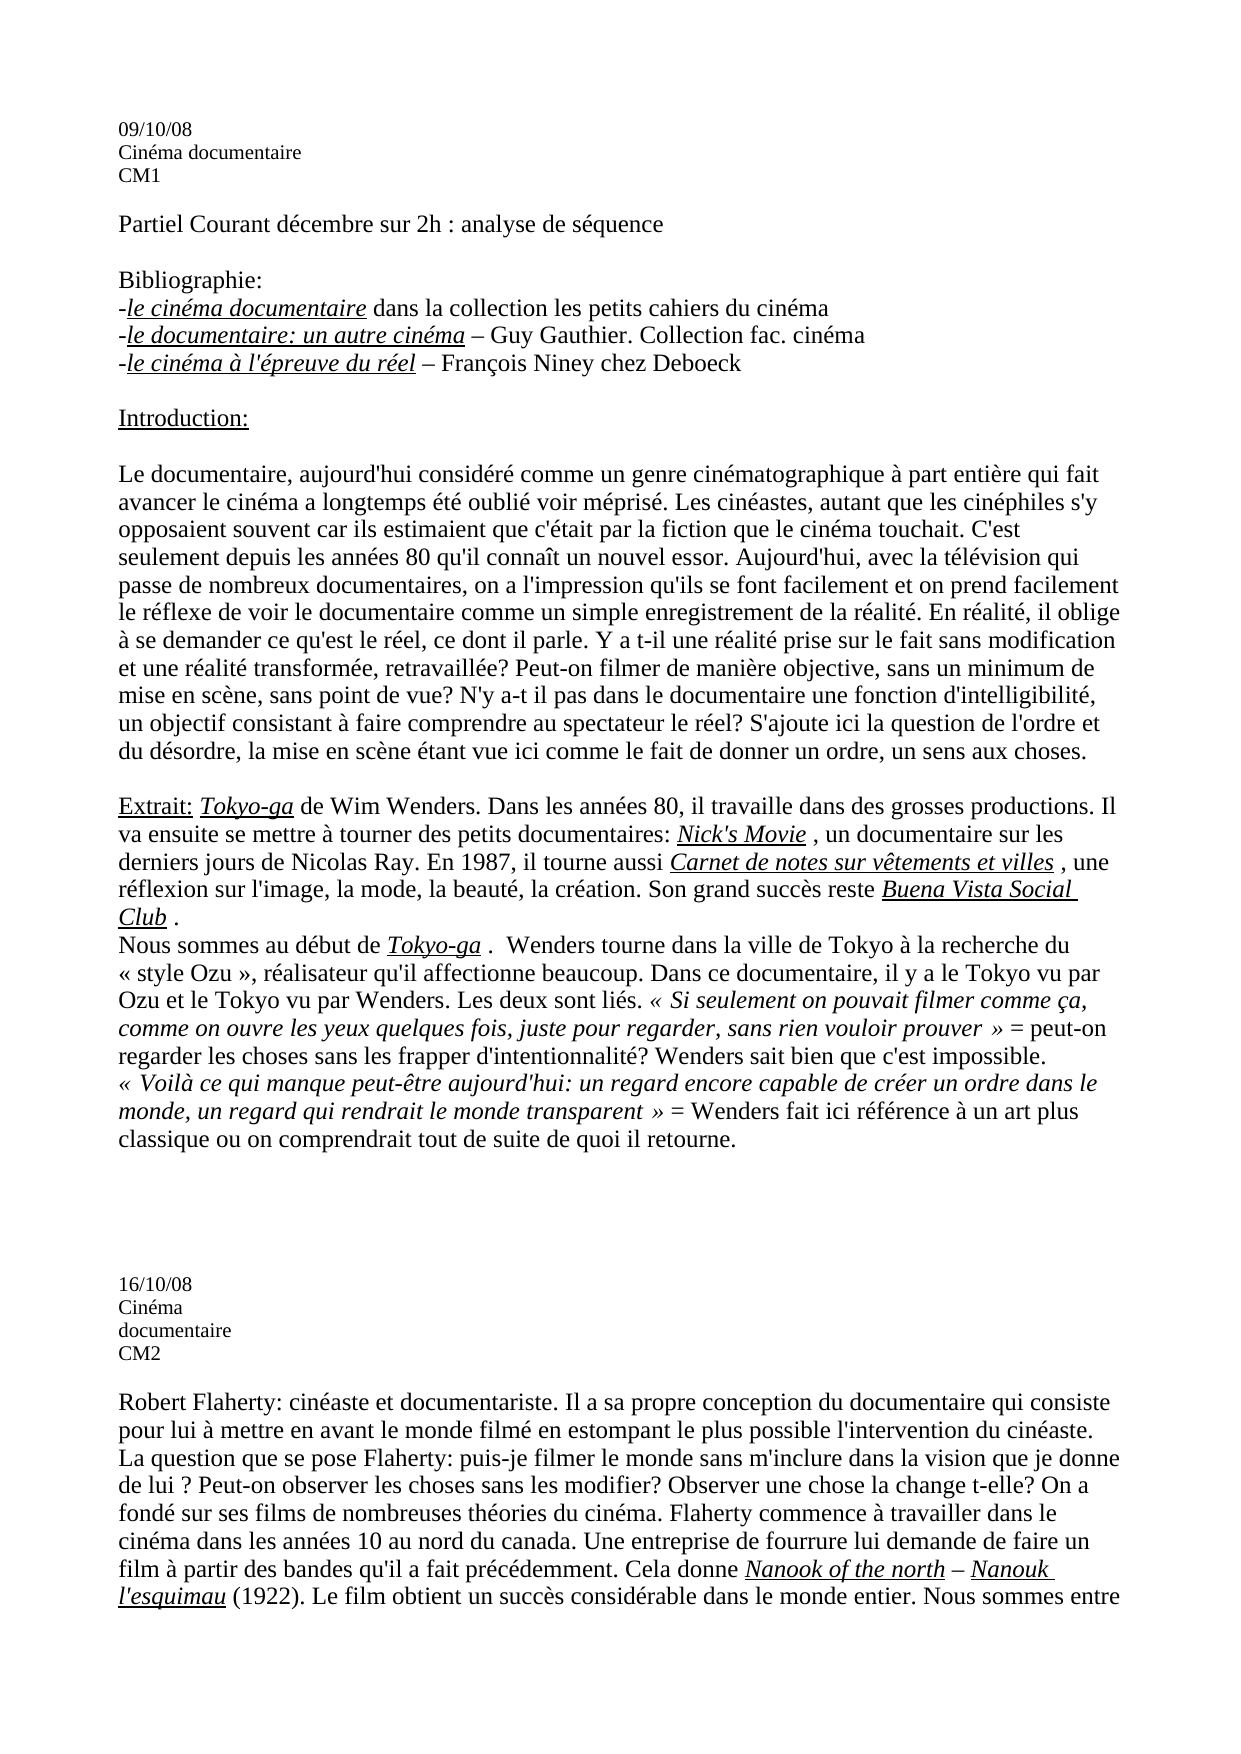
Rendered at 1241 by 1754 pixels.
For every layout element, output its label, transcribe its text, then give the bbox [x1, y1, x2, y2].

text Nous sommes au début de Tokyo-ga . Wenders tourne dans la ville de Tokyo à la recherche du « style Ozu », réalisateur qu'il affectionne beaucoup. Dans ce documentaire, il y a le Tokyo vu par Ozu et le Tokyo vu par Wenders. Les deux sont liés. « Si seulement on pouvait filmer comme ça, comme on ouvre les yeux quelques fois, juste pour regarder, sans rien vouloir prouver » = peut-on regarder les choses sans les frapper d'intentionnalité? Wenders sait bien que c'est impossible. [118, 931, 1122, 1069]
text -le documentaire: un autre cinéma – Guy Gauthier. Collection fac. cinéma [118, 321, 1122, 349]
text -le cinéma à l'épreuve du réel – François Niney chez Deboeck [118, 349, 1122, 377]
text 16/10/08 [118, 1273, 1122, 1296]
text Le documentaire, aujourd'hui considéré comme un genre cinématographique à part entière qui fait avancer le cinéma a longtemps été oublié voir méprisé. Les cinéastes, autant que les cinéphiles s'y opposaient souvent car ils estimaient que c'était par la fiction que le cinéma touchait. C'est seulement depuis les années 80 qu'il connaît un nouvel essor. Aujourd'hui, avec la télévision qui passe de nombreux documentaires, on a l'impression qu'ils se font facilement et on prend facilement le réflexe de voir le documentaire comme un simple enregistrement de la réalité. En réalité, il oblige à se demander ce qu'est le réel, ce dont il parle. Y a t-il une réalité prise sur le fait sans modification et une réalité transformée, retravaillée? Peut-on filmer de manière objective, sans un minimum de mise en scène, sans point de vue? N'y a-t il pas dans le documentaire une fonction d'intelligibilité, un objectif consistant à faire comprendre au spectateur le réel? S'ajoute ici la question de l'ordre et du désordre, la mise en scène étant vue ici comme le fait de donner un ordre, un sens aux choses. [118, 460, 1122, 765]
text documentaire [118, 1319, 1122, 1342]
text CM1 [118, 164, 1122, 187]
text 09/10/08 [118, 118, 1122, 141]
text Extrait: Tokyo-ga de Wim Wenders. Dans les années 80, il travaille dans des grosses productions. Il va ensuite se mettre à tourner des petits documentaires: Nick's Movie , un documentaire sur les derniers jours de Nicolas Ray. En 1987, il tourne aussi Carnet de notes sur vêtements et villes , une réflexion sur l'image, la mode, la beauté, la création. Son grand succès reste Buena Vista Social Club . [118, 792, 1122, 931]
text Cinéma documentaire [118, 141, 1122, 164]
text CM2 [118, 1342, 1122, 1365]
text Bibliographie: [118, 266, 1122, 294]
text Introduction: [118, 404, 1122, 432]
text « Voilà ce qui manque peut-être aujourd'hui: un regard encore capable de créer un ordre dans le monde, un regard qui rendrait le monde transparent » = Wenders fait ici référence à un art plus classique ou on comprendrait tout de suite de quoi il retourne. [118, 1069, 1122, 1153]
text -le cinéma documentaire dans la collection les petits cahiers du cinéma [118, 294, 1122, 321]
text Robert Flaherty: cinéaste et documentariste. Il a sa propre conception du documentaire qui consiste pour lui à mettre en avant le monde filmé en estompant le plus possible l'intervention du cinéaste. La question que se pose Flaherty: puis-je filmer le monde sans m'inclure dans la vision que je donne de lui ? Peut-on observer les choses sans les modifier? Observer une chose la change t-elle? On a fondé sur ses films de nombreuses théories du cinéma. Flaherty commence à travailler dans le cinéma dans les années 10 au nord du canada. Une entreprise de fourrure lui demande de faire un film à partir des bandes qu'il a fait précédemment. Cela donne Nanook of the north – Nanouk l'esquimau (1922). Le film obtient un succès considérable dans le monde entier. Nous sommes entre [118, 1388, 1122, 1610]
text Cinéma [118, 1296, 1122, 1319]
text Partiel Courant décembre sur 2h : analyse de séquence [118, 211, 1122, 238]
